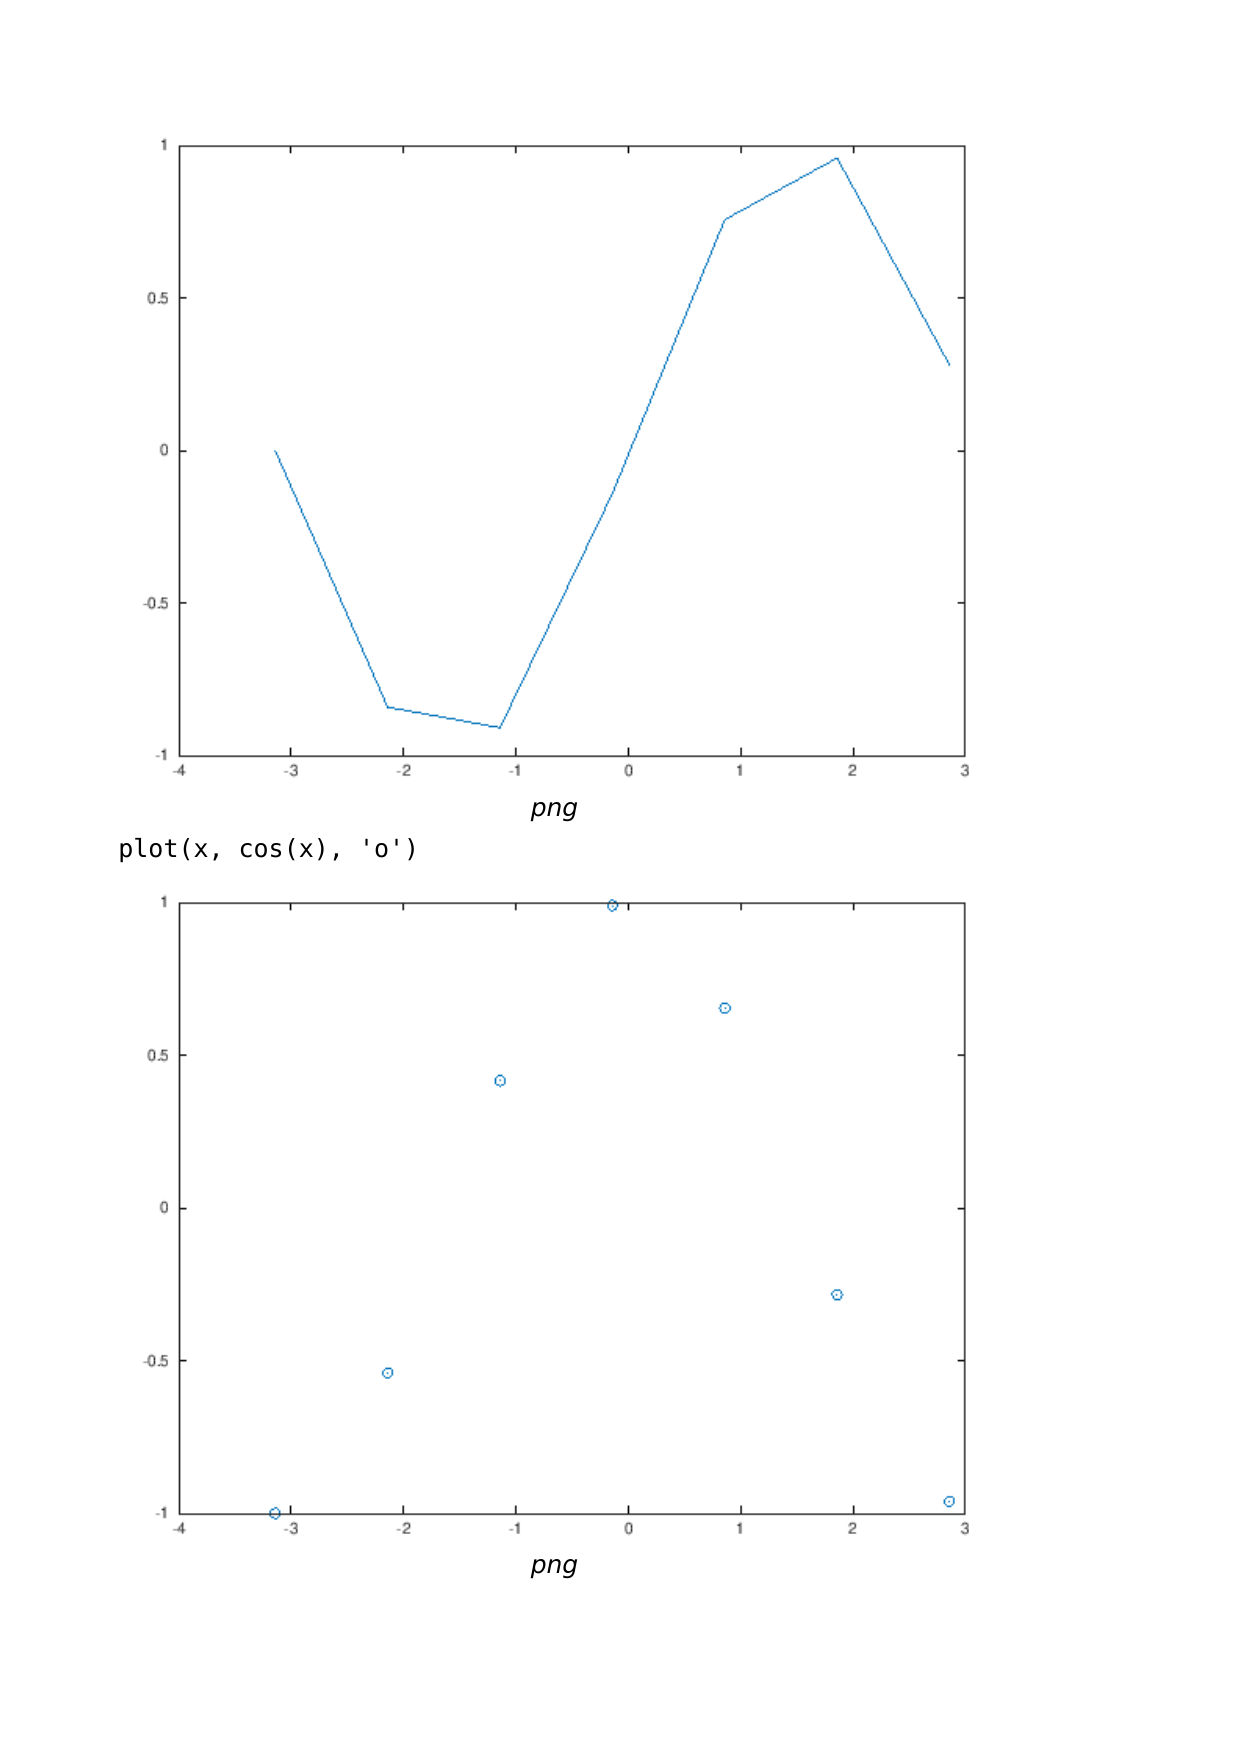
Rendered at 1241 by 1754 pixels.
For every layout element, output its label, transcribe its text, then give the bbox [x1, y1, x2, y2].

picture [118, 130, 994, 787]
picture [118, 887, 994, 1545]
text plot(x, cos(x), 'o') [118, 834, 1122, 864]
text png [118, 787, 993, 822]
text png [118, 1545, 993, 1579]
